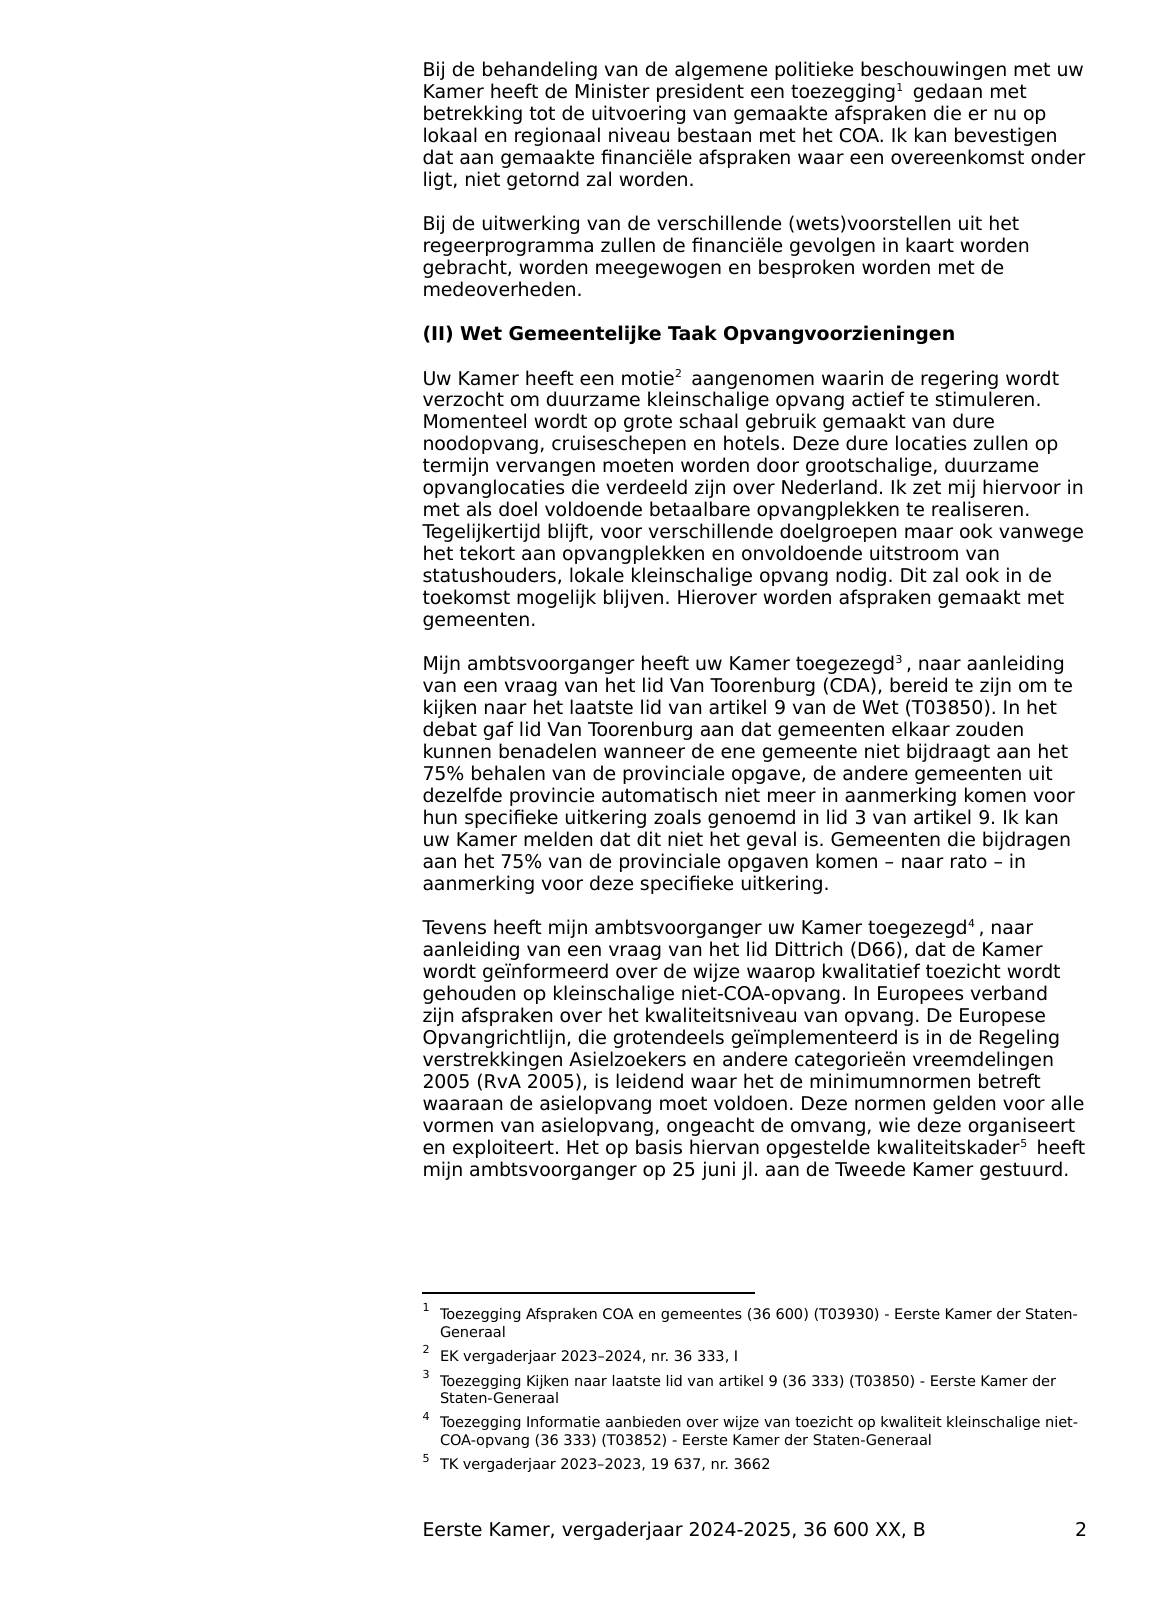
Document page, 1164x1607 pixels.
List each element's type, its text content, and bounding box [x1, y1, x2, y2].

text Uw Kamer heeft een motie aangenomen waarin de regering wordt verzocht om duurzame kleinschalige opvang actief te stimuleren. [422, 367, 1087, 411]
subtitle (II) Wet Gemeentelijke Taak Opvangvoorzieningen [422, 323, 1087, 345]
text Toezegging Afspraken COA en gemeentes (36 600) (T03930) - Eerste Kamer der Staten-Generaal [422, 1302, 1087, 1341]
text TK vergaderjaar 2023–2023, 19 637, nr. 3662 [422, 1452, 1087, 1474]
text Momenteel wordt op grote schaal gebruik gemaakt van dure noodopvang, cruiseschepen en hotels. Deze dure locaties zullen op termijn vervangen moeten worden door grootschalige, duurzame opvanglocaties die verdeeld zijn over Nederland. Ik zet mij hiervoor in met als doel voldoende betaalbare opvangplekken te realiseren. Tegelijkertijd blijft, voor verschillende doelgroepen maar ook vanwege het tekort aan opvangplekken en onvoldoende uitstroom van statushouders, lokale kleinschalige opvang nodig. Dit zal ook in de toekomst mogelijk blijven. Hierover worden afspraken gemaakt met gemeenten. [422, 411, 1087, 631]
text Bij de behandeling van de algemene politieke beschouwingen met uw Kamer heeft de Minister president een toezegging gedaan met betrekking tot de uitvoering van gemaakte afspraken die er nu op lokaal en regionaal niveau bestaan met het COA. Ik kan bevestigen dat aan gemaakte financiële afspraken waar een overeenkomst onder ligt, niet getornd zal worden. [422, 59, 1087, 191]
text Tevens heeft mijn ambtsvoorganger uw Kamer toegezegd, naar aanleiding van een vraag van het lid Dittrich (D66), dat de Kamer wordt geïnformeerd over de wijze waarop kwalitatief toezicht wordt gehouden op kleinschalige niet-COA-opvang. In Europees verband zijn afspraken over het kwaliteitsniveau van opvang. De Europese Opvangrichtlijn, die grotendeels geïmplementeerd is in de Regeling verstrekkingen Asielzoekers en andere categorieën vreemdelingen 2005 (RvA 2005), is leidend waar het de minimumnormen betreft waaraan de asielopvang moet voldoen. Deze normen gelden voor alle vormen van asielopvang, ongeacht de omvang, wie deze organiseert en exploiteert. Het op basis hiervan opgestelde kwaliteitskader heeft mijn ambtsvoorganger op 25 juni jl. aan de Tweede Kamer gestuurd. [422, 917, 1087, 1181]
text Toezegging Informatie aanbieden over wijze van toezicht op kwaliteit kleinschalige niet-COA-opvang (36 333) (T03852) - Eerste Kamer der Staten-Generaal [422, 1410, 1087, 1449]
text Bij de uitwerking van de verschillende (wets)voorstellen uit het regeerprogramma zullen de financiële gevolgen in kaart worden gebracht, worden meegewogen en besproken worden met de medeoverheden. [422, 213, 1087, 301]
text EK vergaderjaar 2023–2024, nr. 36 333, I [422, 1343, 1087, 1366]
text Mijn ambtsvoorganger heeft uw Kamer toegezegd, naar aanleiding van een vraag van het lid Van Toorenburg (CDA), bereid te zijn om te kijken naar het laatste lid van artikel 9 van de Wet (T03850). In het debat gaf lid Van Toorenburg aan dat gemeenten elkaar zouden kunnen benadelen wanneer de ene gemeente niet bijdraagt aan het 75% behalen van de provinciale opgave, de andere gemeenten uit dezelfde provincie automatisch niet meer in aanmerking komen voor hun specifieke uitkering zoals genoemd in lid 3 van artikel 9. Ik kan uw Kamer melden dat dit niet het geval is. Gemeenten die bijdragen aan het 75% van de provinciale opgaven komen – naar rato – in aanmerking voor deze specifieke uitkering. [422, 653, 1087, 895]
text Toezegging Kijken naar laatste lid van artikel 9 (36 333) (T03850) - Eerste Kamer der Staten-Generaal [422, 1368, 1087, 1407]
